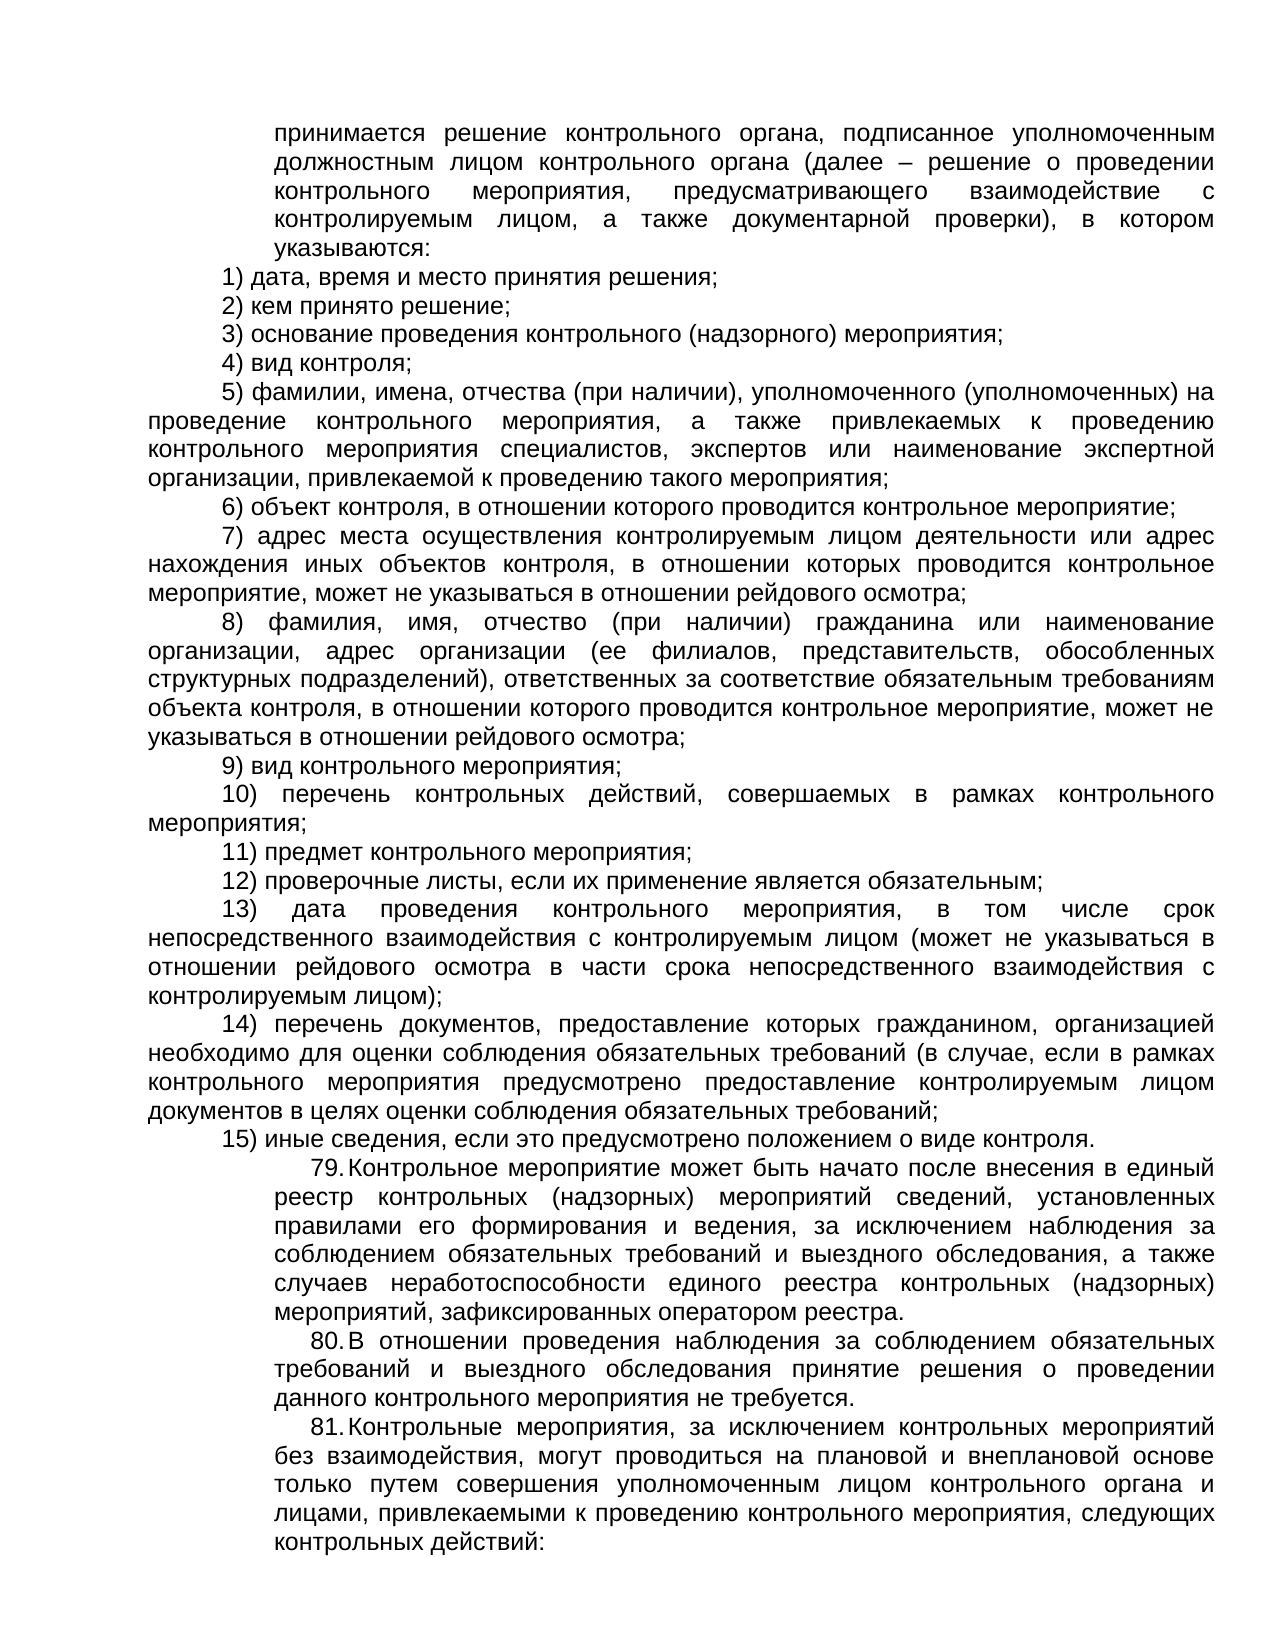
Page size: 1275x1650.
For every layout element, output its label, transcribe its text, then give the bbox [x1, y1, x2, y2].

text 2) кем принято решение; [148, 291, 1216, 319]
text 9) вид контрольного мероприятия; [148, 751, 1216, 779]
text 4) вид контроля; [148, 348, 1216, 377]
list Контрольное мероприятие может быть начато после внесения в единый реестр контрольных (надзорных) мероприятий сведений, установленных правилами его формирования и ведения, за исключением наблюдения за соблюдением обязательных требований и выездного обследования, а также случаев неработоспособности единого реестра контрольных (надзорных) мероприятий, зафиксированных оператором реестра. [236, 1153, 1216, 1326]
text 12) проверочные листы, если их применение является обязательным; [148, 866, 1216, 894]
text 7) адрес места осуществления контролируемым лицом деятельности или адрес нахождения иных объектов контроля, в отношении которых проводится контрольное мероприятие, может не указываться в отношении рейдового осмотра; [148, 521, 1216, 607]
text 6) объект контроля, в отношении которого проводится контрольное мероприятие; [148, 492, 1216, 521]
text 11) предмет контрольного мероприятия; [148, 837, 1216, 866]
text 13) дата проведения контрольного мероприятия, в том числе срок непосредственного взаимодействия с контролируемым лицом (может не указываться в отношении рейдового осмотра в части срока непосредственного взаимодействия с контролируемым лицом); [148, 894, 1216, 1009]
list В отношении проведения наблюдения за соблюдением обязательных требований и выездного обследования принятие решения о проведении данного контрольного мероприятия не требуется. [236, 1326, 1216, 1412]
text 14) перечень документов, предоставление которых гражданином, организацией необходимо для оценки соблюдения обязательных требований (в случае, если в рамках контрольного мероприятия предусмотрено предоставление контролируемым лицом документов в целях оценки соблюдения обязательных требований; [148, 1009, 1216, 1124]
text 5) фамилии, имена, отчества (при наличии), уполномоченного (уполномоченных) на проведение контрольного мероприятия, а также привлекаемых к проведению контрольного мероприятия специалистов, экспертов или наименование экспертной организации, привлекаемой к проведению такого мероприятия; [148, 377, 1216, 492]
text 8) фамилия, имя, отчество (при наличии) гражданина или наименование организации, адрес организации (ее филиалов, представительств, обособленных структурных подразделений), ответственных за соответствие обязательным требованиям объекта контроля, в отношении которого проводится контрольное мероприятие, может не указываться в отношении рейдового осмотра; [148, 607, 1216, 751]
text 1) дата, время и место принятия решения; [148, 262, 1216, 291]
text 10) перечень контрольных действий, совершаемых в рамках контрольного мероприятия; [148, 779, 1216, 837]
text 15) иные сведения, если это предусмотрено положением о виде контроля. [148, 1124, 1216, 1153]
list Контрольные мероприятия, за исключением контрольных мероприятий без взаимодействия, могут проводиться на плановой и внеплановой основе только путем совершения уполномоченным лицом контрольного органа и лицами, привлекаемыми к проведению контрольного мероприятия, следующих контрольных действий: [236, 1412, 1216, 1556]
list принимается решение контрольного органа, подписанное уполномоченным должностным лицом контрольного органа (далее – решение о проведении контрольного мероприятия, предусматривающего взаимодействие с контролируемым лицом, а также документарной проверки), в котором указываются: [236, 118, 1216, 262]
text 3) основание проведения контрольного (надзорного) мероприятия; [148, 319, 1216, 348]
